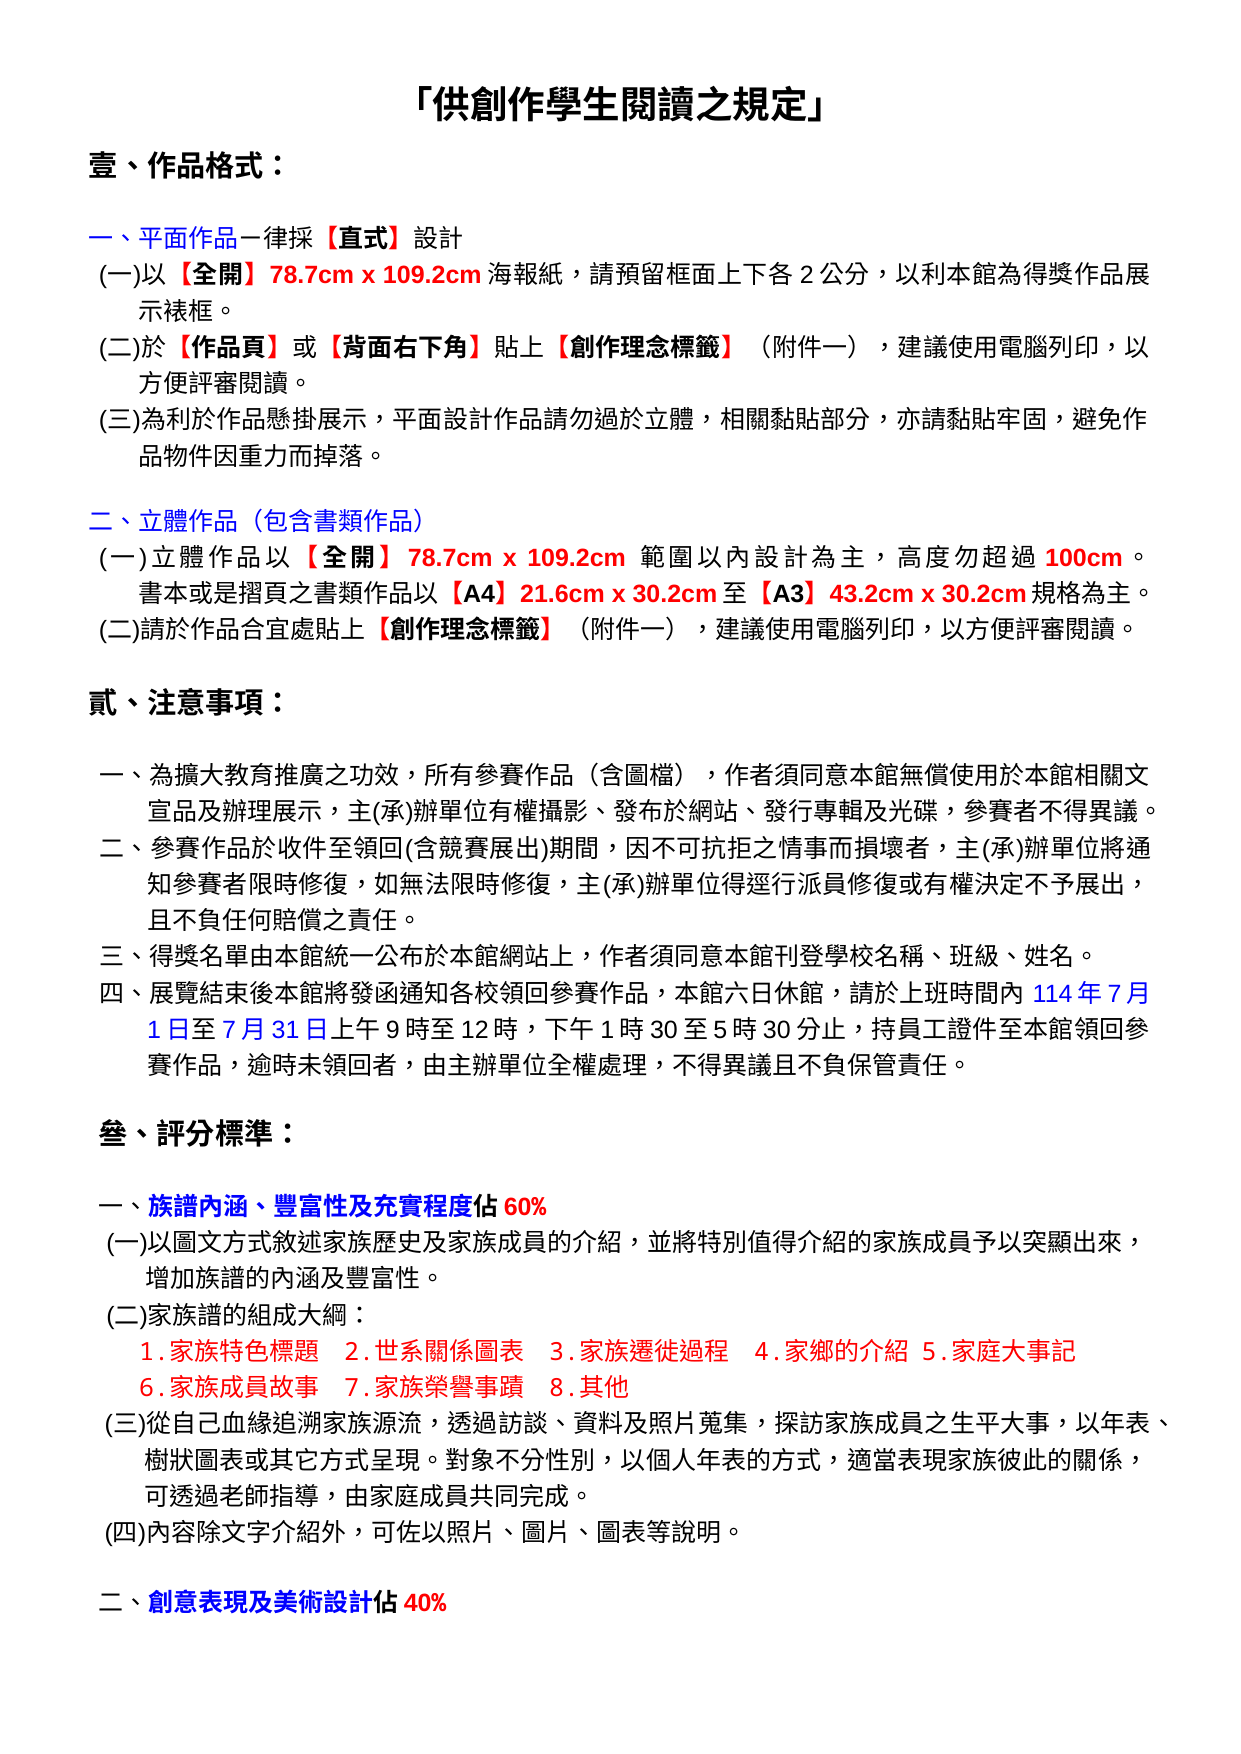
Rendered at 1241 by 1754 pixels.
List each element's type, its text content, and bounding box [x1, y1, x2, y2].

text 壹、作品格式： [89, 143, 1152, 185]
text 「供創作學生閱讀之規定」 [89, 75, 1152, 129]
text (一)立體作品以【全開】78.7cm x 109.2cm 範圍以內設計為主，高度勿超過100cm。 書本或是摺頁之書類作品以【A4】21.6cm x 30.2cm至【A3】43.2cm x 30.2cm規格為主。 [98, 537, 1152, 610]
text 一、為擴大教育推廣之功效，所有參賽作品（含圖檔），作者須同意本館無償使用於本館相關文宣品及辦理展示，主(承)辦單位有權攝影、發布於網站、發行專輯及光碟，參賽者不得異議。 [99, 756, 1152, 828]
text 1.家族特色標題 2.世系關係圖表 3.家族遷徙過程 4.家鄉的介紹 5.家庭大事記 [137, 1331, 1152, 1368]
text (一)以圖文方式敘述家族歷史及家族成員的介紹，並將特別值得介紹的家族成員予以突顯出來，增加族譜的內涵及豐富性。 [106, 1223, 1152, 1295]
text (二)請於作品合宜處貼上【創作理念標籤】（附件一），建議使用電腦列印，以方便評審閱讀。 [98, 610, 1152, 646]
text 二、創意表現及美術設計佔40% [98, 1583, 1152, 1619]
text 一、平面作品ㄧ律採【直式】設計 [89, 219, 1152, 255]
text (一)以【全開】78.7cm x 109.2cm海報紙，請預留框面上下各2公分，以利本館為得獎作品展示裱框。 [98, 255, 1152, 327]
text 貳、注意事項： [89, 680, 1152, 722]
text 二、立體作品（包含書類作品） [89, 501, 1152, 537]
text (三)從自己血緣追溯家族源流，透過訪談、資料及照片蒐集，探訪家族成員之生平大事，以年表、樹狀圖表或其它方式呈現。對象不分性別，以個人年表的方式，適當表現家族彼此的關係，可透過老師指導，由家庭成員共同完成。 [104, 1404, 1152, 1513]
text (二)家族譜的組成大綱： [106, 1295, 1152, 1331]
text 6.家族成員故事 7.家族榮譽事蹟 8.其他 [137, 1368, 1152, 1404]
text 二、參賽作品於收件至領回(含競賽展出)期間，因不可抗拒之情事而損壞者，主(承)辦單位將通知參賽者限時修復，如無法限時修復，主(承)辦單位得逕行派員修復或有權決定不予展出，且不負任何賠償之責任。 [99, 828, 1152, 937]
text (三)為利於作品懸掛展示，平面設計作品請勿過於立體，相關黏貼部分，亦請黏貼牢固，避免作品物件因重力而掉落。 [98, 400, 1152, 472]
text (四)內容除文字介紹外，可佐以照片、圖片、圖表等說明。 [104, 1513, 1152, 1549]
text 一、族譜內涵、豐富性及充實程度佔60% [98, 1186, 1152, 1223]
text 叄、評分標準： [98, 1111, 1152, 1153]
text 四、展覽結束後本館將發函通知各校領回參賽作品，本館六日休館，請於上班時間內114年7月1日至7月31日上午9時至12時，下午1時30至5時30分止，持員工證件至本館領回參賽作品，逾時未領回者，由主辦單位全權處理，不得異議且不負保管責任。 [99, 973, 1152, 1082]
text (二)於【作品頁】或【背面右下角】貼上【創作理念標籤】（附件一），建議使用電腦列印，以方便評審閱讀。 [98, 327, 1152, 400]
text 三、得獎名單由本館統一公布於本館網站上，作者須同意本館刊登學校名稱、班級、姓名。 [99, 937, 1152, 973]
